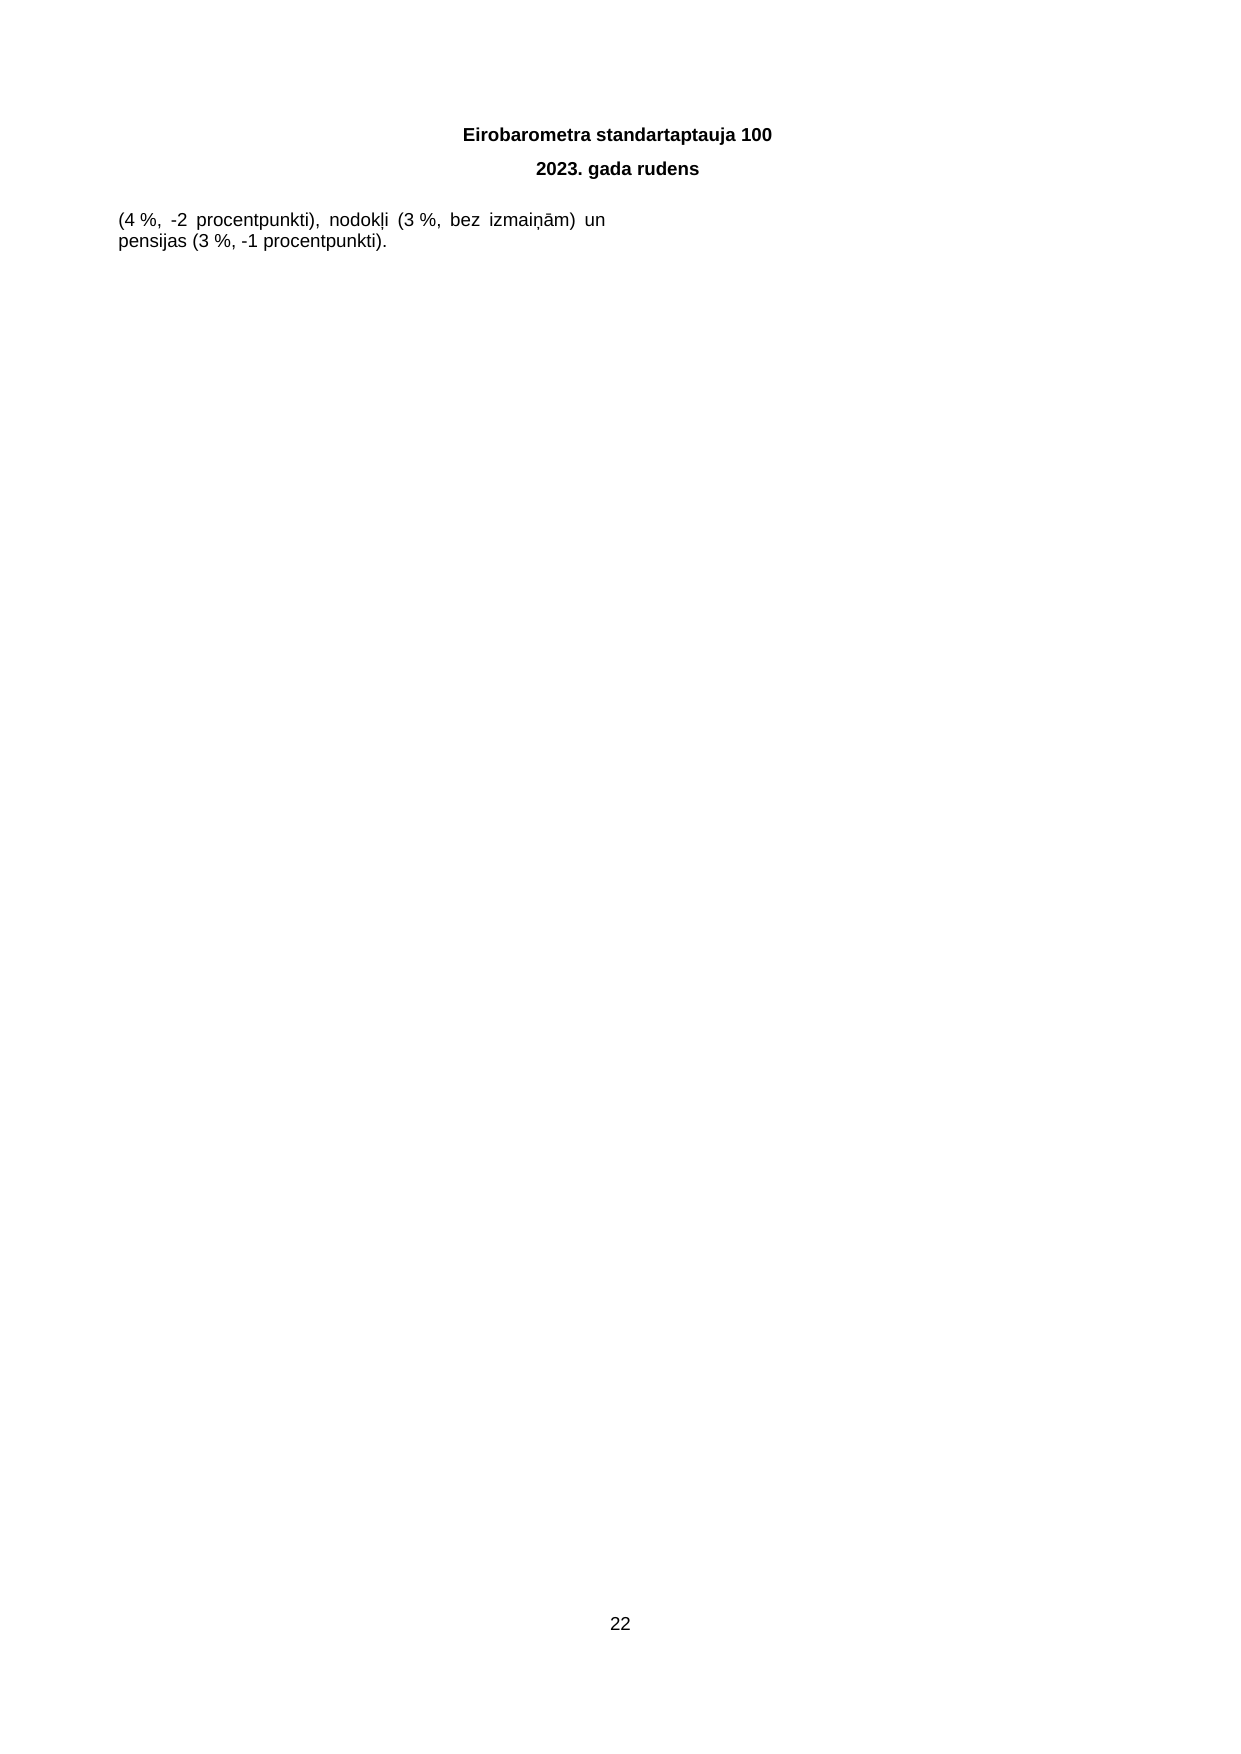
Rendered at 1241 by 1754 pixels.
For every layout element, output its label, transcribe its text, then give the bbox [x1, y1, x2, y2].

text (4 %, -2 procentpunkti), nodokļi (3 %, bez izmaiņām) un pensijas (3 %, -1 procentpunkti). [118, 208, 605, 252]
